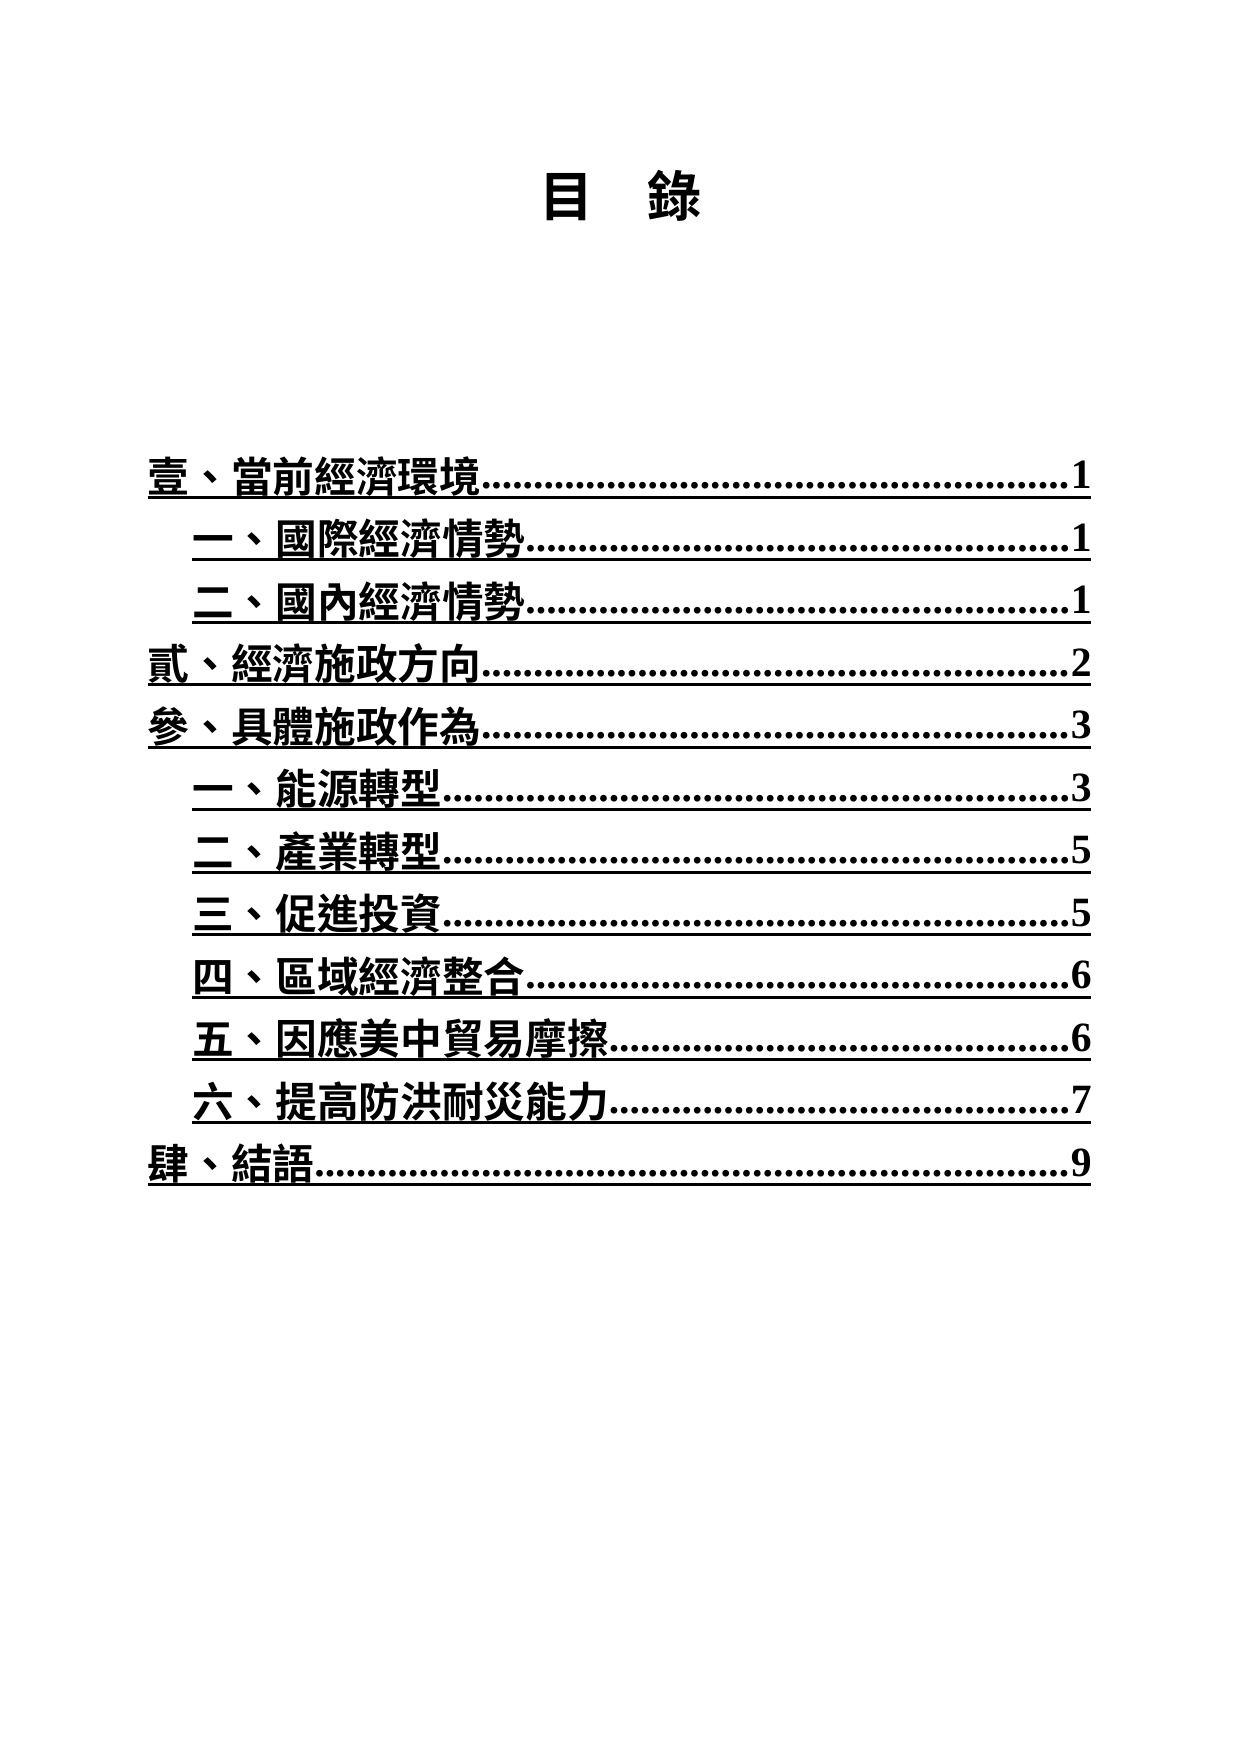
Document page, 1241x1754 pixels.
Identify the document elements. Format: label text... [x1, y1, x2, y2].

text 壹、當前經濟環境 1 [148, 432, 1092, 495]
text 六、提高防洪耐災能力 7 [192, 1057, 1092, 1120]
text 三、促進投資 5 [192, 870, 1092, 932]
text 五、因應美中貿易摩擦 6 [192, 995, 1092, 1057]
text 二、產業轉型 5 [192, 807, 1092, 870]
text 一、國際經濟情勢 1 [192, 495, 1092, 557]
text 四、區域經濟整合 6 [192, 932, 1092, 995]
text 一、能源轉型 3 [192, 745, 1092, 807]
text 目 錄 [148, 120, 1092, 245]
text 肆、結語 9 [148, 1120, 1092, 1182]
text 貳、經濟施政方向 2 [148, 620, 1092, 682]
text 二、國內經濟情勢 1 [192, 557, 1092, 620]
text 參、具體施政作為 3 [148, 682, 1092, 745]
